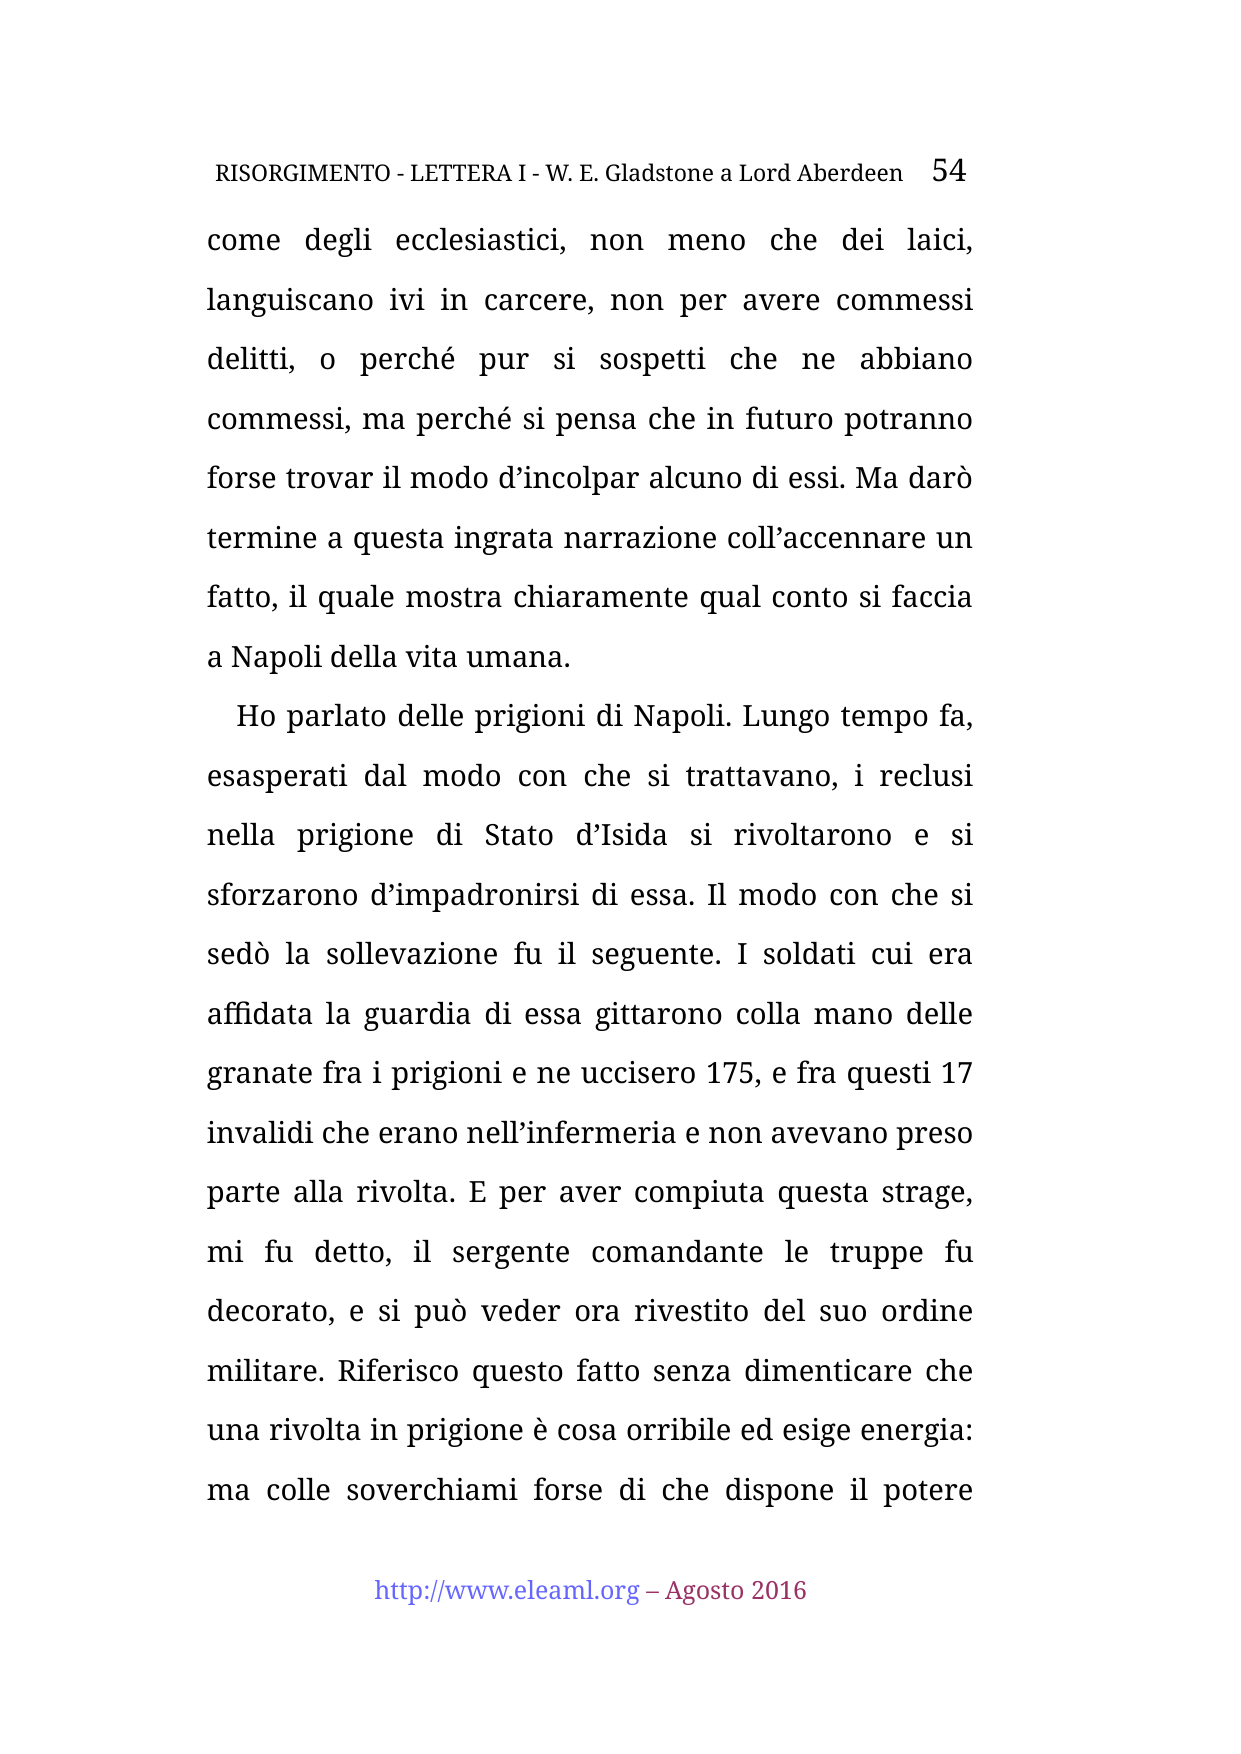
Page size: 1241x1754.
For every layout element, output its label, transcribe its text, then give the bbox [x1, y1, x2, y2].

text Ho parlato delle prigioni di Napoli. Lungo tempo fa, esasperati dal modo con che si trattavano, i reclusi nella prigione di Stato d’Isida si rivoltarono e si sforzarono d’impadronirsi di essa. Il modo con che si sedò la sollevazione fu il seguente. I soldati cui era affidata la guardia di essa gittarono colla mano delle granate fra i prigioni e ne uccisero 175, e fra questi 17 invalidi che erano nell’infermeria e non avevano preso parte alla rivolta. E per aver compiuta questa strage, mi fu detto, il sergente comandante le truppe fu decorato, e si può veder ora rivestito del suo ordine militare. Riferisco questo fatto senza dimenticare che una rivolta in prigione è cosa orribile ed esige energia: ma colle soverchiami forse di che dispone il potere [207, 696, 974, 1508]
text come degli ecclesiastici, non meno che dei laici, languiscano ivi in carcere, non per avere commessi delitti, o perché pur si sospetti che ne abbiano commessi, ma perché si pensa che in futuro potranno forse trovar il modo d’incolpar alcuno di essi. Ma darò termine a questa ingrata narrazione coll’accennare un fatto, il quale mostra chiaramente qual conto si faccia a Napoli della vita umana. [207, 220, 974, 676]
